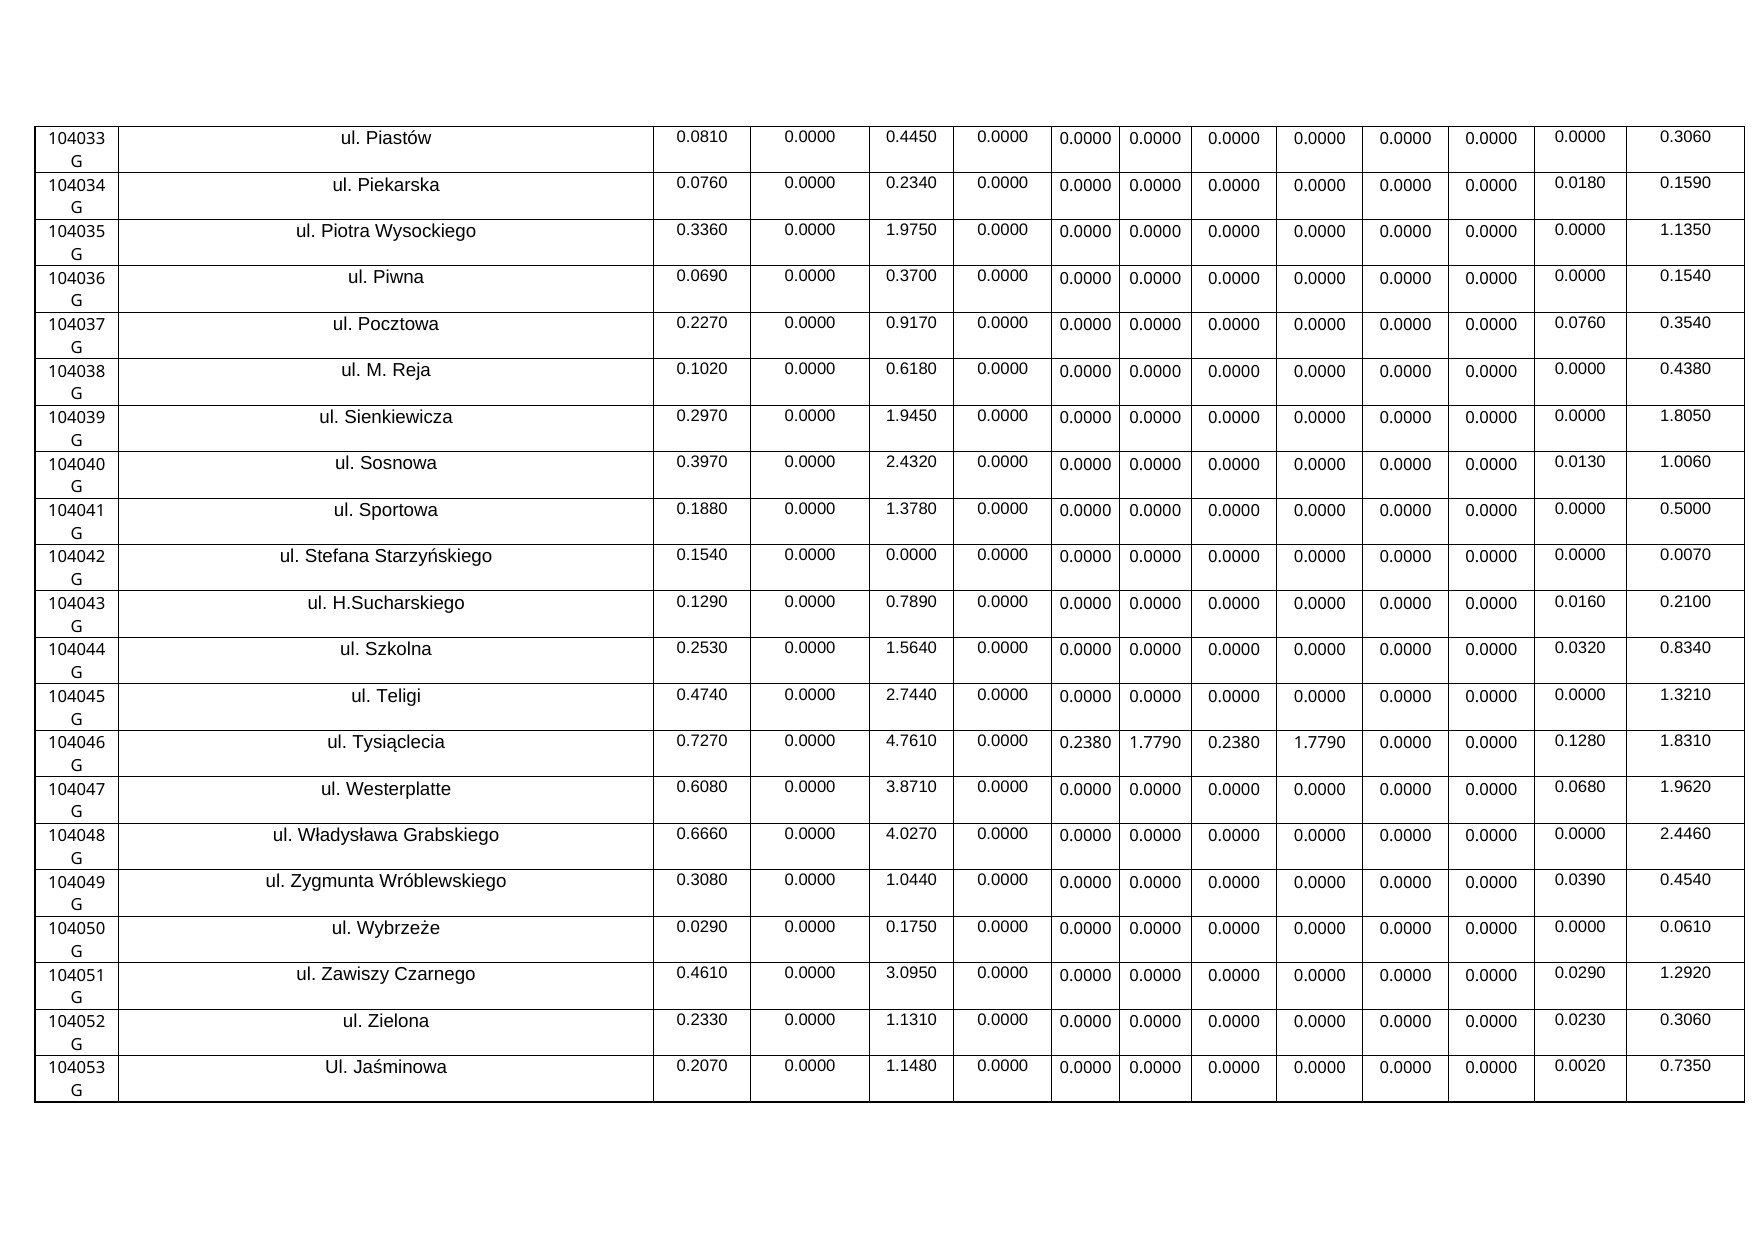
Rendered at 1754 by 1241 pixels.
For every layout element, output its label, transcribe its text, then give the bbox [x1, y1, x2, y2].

table_cell 0.0000 [1192, 452, 1276, 497]
table_cell 0.0000 [1363, 731, 1448, 776]
table_cell 0.0000 [954, 638, 1051, 683]
table_cell 0.0320 [1535, 638, 1626, 683]
table_cell 0.0000 [1120, 777, 1191, 823]
table_cell 0.0000 [1449, 359, 1534, 404]
table_cell 0.0000 [1277, 1056, 1362, 1101]
table_cell ul. Pocztowa [119, 313, 653, 358]
table_cell ul. Teligi [119, 684, 653, 730]
table_cell 0.0000 [954, 1056, 1051, 1101]
table_cell 0.0000 [1120, 963, 1191, 1008]
table_cell 0.3700 [870, 266, 953, 312]
table_cell 0.1540 [1627, 266, 1744, 312]
table_cell 0.0000 [954, 591, 1051, 637]
table_cell 0.0000 [1192, 359, 1276, 404]
table_cell 0.0000 [1449, 1010, 1534, 1055]
table_cell 0.0000 [1535, 545, 1626, 590]
table_cell 0.0000 [1120, 173, 1191, 219]
table_cell 1.7790 [1277, 731, 1362, 776]
table_cell 0.0000 [954, 313, 1051, 358]
table_cell 0.0000 [1052, 266, 1119, 312]
table_cell 0.0000 [1052, 452, 1119, 497]
table_cell 104050G [36, 917, 118, 962]
table_cell 0.0000 [1535, 127, 1626, 172]
table_cell 0.0000 [1449, 870, 1534, 916]
table_cell 0.0000 [1363, 591, 1448, 637]
table_cell 0.0000 [1449, 591, 1534, 637]
table_cell 0.2340 [870, 173, 953, 219]
table_cell 0.0000 [1192, 313, 1276, 358]
table_cell 0.0000 [954, 684, 1051, 730]
table_cell 0.1750 [870, 917, 953, 962]
table_cell 0.2380 [1052, 731, 1119, 776]
table_cell 0.0000 [870, 545, 953, 590]
table_cell ul. Piwna [119, 266, 653, 312]
table_cell 0.0000 [1192, 777, 1276, 823]
table_cell 0.0000 [1277, 545, 1362, 590]
table_cell 0.0000 [1277, 220, 1362, 265]
table_cell 0.3540 [1627, 313, 1744, 358]
table_cell 3.0950 [870, 963, 953, 1008]
table_cell 0.0000 [1192, 127, 1276, 172]
table_cell 104047G [36, 777, 118, 823]
table_cell 0.0000 [1192, 917, 1276, 962]
table_cell 0.0000 [751, 452, 869, 497]
table_cell 0.0000 [1052, 777, 1119, 823]
table_cell ul. Piastów [119, 127, 653, 172]
table_cell 0.0000 [1449, 1056, 1534, 1101]
table_cell 0.0810 [654, 127, 750, 172]
table_cell 0.0000 [1363, 359, 1448, 404]
table_cell 0.0000 [1449, 406, 1534, 451]
table_cell 0.0000 [1363, 638, 1448, 683]
table_cell 0.5000 [1627, 499, 1744, 544]
table_cell 0.4380 [1627, 359, 1744, 404]
table_cell 0.0000 [1120, 870, 1191, 916]
table_cell 0.0000 [1052, 406, 1119, 451]
table_cell 0.0000 [1120, 684, 1191, 730]
table_cell ul. M. Reja [119, 359, 653, 404]
table_cell 0.0000 [1535, 917, 1626, 962]
table_cell 0.0000 [1052, 963, 1119, 1008]
table_cell 0.8340 [1627, 638, 1744, 683]
table_cell 0.0000 [1192, 406, 1276, 451]
table_cell 0.0000 [1052, 1010, 1119, 1055]
table_cell ul. Piekarska [119, 173, 653, 219]
table_cell 0.0000 [1052, 499, 1119, 544]
table_cell 0.0000 [1363, 870, 1448, 916]
table_cell 0.0000 [1277, 127, 1362, 172]
table_cell 0.0000 [1277, 452, 1362, 497]
table_cell 0.0000 [1052, 870, 1119, 916]
table_cell 0.0070 [1627, 545, 1744, 590]
table_cell 0.0000 [751, 266, 869, 312]
table_cell 0.0000 [751, 127, 869, 172]
table_cell ul. Szkolna [119, 638, 653, 683]
table_cell 0.0000 [1449, 917, 1534, 962]
table_cell 0.0000 [1052, 917, 1119, 962]
table_cell 0.1290 [654, 591, 750, 637]
table_cell 104045G [36, 684, 118, 730]
table_cell 0.0000 [1277, 963, 1362, 1008]
table_cell 0.0000 [1120, 1010, 1191, 1055]
table_cell 104039G [36, 406, 118, 451]
table_cell 0.0000 [1449, 777, 1534, 823]
table_cell 0.0000 [1192, 545, 1276, 590]
table_cell 0.0000 [954, 731, 1051, 776]
table_cell 0.0690 [654, 266, 750, 312]
table_cell 104049G [36, 870, 118, 916]
table_cell 0.4450 [870, 127, 953, 172]
table_cell 0.0000 [1363, 127, 1448, 172]
table_cell 0.0000 [751, 406, 869, 451]
table_cell 0.0000 [1192, 870, 1276, 916]
table_cell 0.0000 [1277, 266, 1362, 312]
table_cell 0.0000 [1449, 313, 1534, 358]
table_cell 0.0000 [1120, 406, 1191, 451]
table_cell 0.0000 [954, 452, 1051, 497]
table_cell ul. Władysława Grabskiego [119, 824, 653, 869]
table_cell 0.0000 [1277, 406, 1362, 451]
table_cell 0.0000 [1192, 1010, 1276, 1055]
table_cell 0.4540 [1627, 870, 1744, 916]
table_cell 104048G [36, 824, 118, 869]
table_cell 104052G [36, 1010, 118, 1055]
table_cell 0.0000 [751, 963, 869, 1008]
table_cell 0.0000 [954, 777, 1051, 823]
table_cell 0.1590 [1627, 173, 1744, 219]
table_cell 0.0000 [1052, 684, 1119, 730]
table_cell 0.0000 [1052, 824, 1119, 869]
table_cell 2.4460 [1627, 824, 1744, 869]
table_cell 104038G [36, 359, 118, 404]
table_cell 0.0000 [1120, 266, 1191, 312]
table_cell 0.0000 [1449, 731, 1534, 776]
table_cell 1.1480 [870, 1056, 953, 1101]
table_cell 104043G [36, 591, 118, 637]
table_cell 0.0000 [1363, 1056, 1448, 1101]
table_cell 0.3360 [654, 220, 750, 265]
table_cell 0.0000 [1192, 499, 1276, 544]
table_cell 4.7610 [870, 731, 953, 776]
table_cell 1.8310 [1627, 731, 1744, 776]
table_cell 0.7270 [654, 731, 750, 776]
table_cell 0.0000 [954, 963, 1051, 1008]
table_cell 0.0000 [1120, 1056, 1191, 1101]
table_cell 1.9750 [870, 220, 953, 265]
table_cell 0.0000 [1535, 359, 1626, 404]
table_cell 0.0000 [1363, 313, 1448, 358]
table_cell 104040G [36, 452, 118, 497]
table_cell 0.1280 [1535, 731, 1626, 776]
table_cell 0.7350 [1627, 1056, 1744, 1101]
table_cell 0.0000 [751, 917, 869, 962]
table_cell 0.0000 [954, 499, 1051, 544]
table_cell 0.0000 [751, 1056, 869, 1101]
table_cell 0.0020 [1535, 1056, 1626, 1101]
table_cell 0.0000 [954, 173, 1051, 219]
table_cell 0.0000 [751, 499, 869, 544]
table_cell 104044G [36, 638, 118, 683]
table_cell ul. Zielona [119, 1010, 653, 1055]
table_cell 0.0000 [1449, 173, 1534, 219]
table_cell ul. Zawiszy Czarnego [119, 963, 653, 1008]
table_cell 0.0000 [751, 545, 869, 590]
table_cell 0.0000 [1449, 266, 1534, 312]
table_cell 0.6180 [870, 359, 953, 404]
table_cell 0.0000 [1052, 591, 1119, 637]
table_cell 0.0130 [1535, 452, 1626, 497]
table_cell 0.0000 [954, 406, 1051, 451]
table_cell ul. Stefana Starzyńskiego [119, 545, 653, 590]
table_cell 0.0000 [1120, 499, 1191, 544]
table_cell 2.7440 [870, 684, 953, 730]
table_cell 0.2380 [1192, 731, 1276, 776]
table_cell 0.0000 [1192, 591, 1276, 637]
table_cell 0.0000 [1120, 220, 1191, 265]
table_cell ul. Sportowa [119, 499, 653, 544]
table_cell 0.0000 [1449, 220, 1534, 265]
table_cell 0.0000 [1363, 266, 1448, 312]
table_cell 0.0180 [1535, 173, 1626, 219]
table_cell 0.0000 [1535, 499, 1626, 544]
table_cell ul. Wybrzeże [119, 917, 653, 962]
table_cell 0.0000 [1120, 824, 1191, 869]
table_cell 0.0000 [751, 591, 869, 637]
table_cell 1.2920 [1627, 963, 1744, 1008]
table_cell 104036G [36, 266, 118, 312]
table_cell 0.0000 [751, 220, 869, 265]
table_cell 0.2970 [654, 406, 750, 451]
table_cell 0.0000 [1052, 313, 1119, 358]
table_cell 0.1540 [654, 545, 750, 590]
table_cell 0.0000 [1449, 452, 1534, 497]
table_cell 0.0000 [1363, 777, 1448, 823]
table_cell 0.0000 [1449, 963, 1534, 1008]
table_cell 0.0000 [751, 870, 869, 916]
table_cell 0.0000 [1192, 963, 1276, 1008]
table_cell 0.3080 [654, 870, 750, 916]
table_cell 0.0000 [1449, 545, 1534, 590]
table_cell 1.3780 [870, 499, 953, 544]
table_cell 0.3060 [1627, 127, 1744, 172]
table_cell 1.9620 [1627, 777, 1744, 823]
table_cell ul. Westerplatte [119, 777, 653, 823]
table_cell 0.0680 [1535, 777, 1626, 823]
table_cell 1.1310 [870, 1010, 953, 1055]
table_cell 0.0000 [751, 731, 869, 776]
table_cell 2.4320 [870, 452, 953, 497]
table_cell 0.0000 [1449, 824, 1534, 869]
table_cell 0.0000 [1363, 452, 1448, 497]
table_cell 104053G [36, 1056, 118, 1101]
table_cell 0.0000 [1449, 684, 1534, 730]
table_cell 0.0000 [1535, 824, 1626, 869]
table_cell 0.0000 [1449, 638, 1534, 683]
table_cell 0.0760 [654, 173, 750, 219]
table_cell 0.3060 [1627, 1010, 1744, 1055]
table_cell 104033G [36, 127, 118, 172]
table_cell ul. Tysiąclecia [119, 731, 653, 776]
table_cell 0.0000 [1449, 127, 1534, 172]
table_cell 1.9450 [870, 406, 953, 451]
table_cell 1.0440 [870, 870, 953, 916]
table_cell 0.0000 [1052, 127, 1119, 172]
table_cell 1.3210 [1627, 684, 1744, 730]
table_cell 104046G [36, 731, 118, 776]
table_cell 0.0000 [954, 824, 1051, 869]
table_cell ul. Zygmunta Wróblewskiego [119, 870, 653, 916]
table_cell 0.0000 [1535, 266, 1626, 312]
table_cell 0.0290 [1535, 963, 1626, 1008]
table_cell 104035G [36, 220, 118, 265]
table_cell 0.0000 [1535, 220, 1626, 265]
table_cell 0.0000 [1363, 824, 1448, 869]
table_cell 0.0000 [1120, 359, 1191, 404]
table_cell 0.0290 [654, 917, 750, 962]
table_cell 0.0000 [1277, 638, 1362, 683]
table_cell 0.0610 [1627, 917, 1744, 962]
table_cell 0.9170 [870, 313, 953, 358]
table_cell 0.0000 [1192, 1056, 1276, 1101]
table_cell 0.3970 [654, 452, 750, 497]
table_cell ul. Piotra Wysockiego [119, 220, 653, 265]
table_cell 1.0060 [1627, 452, 1744, 497]
table_cell 104037G [36, 313, 118, 358]
table_cell 3.8710 [870, 777, 953, 823]
table_cell 0.0000 [751, 638, 869, 683]
table_cell 0.0000 [1120, 917, 1191, 962]
table_cell 0.0000 [1120, 591, 1191, 637]
table_cell 0.0230 [1535, 1010, 1626, 1055]
table_cell ul. H.Sucharskiego [119, 591, 653, 637]
table_cell 0.0000 [1277, 777, 1362, 823]
table_cell 0.0000 [954, 870, 1051, 916]
table_cell 0.0000 [1277, 1010, 1362, 1055]
table_cell 0.0000 [1277, 917, 1362, 962]
table_cell 0.4740 [654, 684, 750, 730]
table_cell 0.2100 [1627, 591, 1744, 637]
table_cell 0.0000 [1192, 220, 1276, 265]
table_cell 0.1880 [654, 499, 750, 544]
table_cell 1.5640 [870, 638, 953, 683]
table_cell 1.1350 [1627, 220, 1744, 265]
table_cell 0.2070 [654, 1056, 750, 1101]
table_cell 0.6660 [654, 824, 750, 869]
table_cell 0.0000 [751, 313, 869, 358]
table_cell 0.0000 [1363, 406, 1448, 451]
table_cell 0.0000 [1120, 452, 1191, 497]
table_cell 0.2330 [654, 1010, 750, 1055]
table_cell 0.0000 [1363, 545, 1448, 590]
table_cell ul. Sienkiewicza [119, 406, 653, 451]
table_cell 0.0000 [751, 173, 869, 219]
table_cell 0.0160 [1535, 591, 1626, 637]
table_cell 0.0000 [751, 684, 869, 730]
table_cell 0.0000 [1052, 359, 1119, 404]
table_cell 0.0000 [751, 1010, 869, 1055]
table_cell 0.0000 [1192, 173, 1276, 219]
table_cell 0.0000 [954, 359, 1051, 404]
table_cell 0.0000 [1363, 173, 1448, 219]
table_cell 1.8050 [1627, 406, 1744, 451]
table_cell 0.0000 [1535, 684, 1626, 730]
table_cell 0.0000 [1277, 591, 1362, 637]
table_cell Ul. Jaśminowa [119, 1056, 653, 1101]
table_cell 0.0000 [1120, 313, 1191, 358]
table_cell 0.0000 [1363, 220, 1448, 265]
table_cell 104042G [36, 545, 118, 590]
table_cell 0.0000 [751, 359, 869, 404]
table_cell 0.0000 [1120, 638, 1191, 683]
table_cell 0.0000 [1192, 824, 1276, 869]
table_cell 0.0000 [1192, 684, 1276, 730]
table_cell 0.0000 [1363, 917, 1448, 962]
table_cell 0.0000 [1052, 638, 1119, 683]
table_cell 0.0000 [1277, 870, 1362, 916]
table_cell 0.0000 [954, 220, 1051, 265]
table_cell 0.0000 [1277, 499, 1362, 544]
table_cell 0.0000 [1120, 127, 1191, 172]
table_cell 0.0000 [1277, 173, 1362, 219]
table_cell 0.0000 [751, 777, 869, 823]
table_cell 0.0000 [1363, 684, 1448, 730]
table_cell 0.0000 [751, 824, 869, 869]
table_cell 0.0390 [1535, 870, 1626, 916]
table_cell 0.0000 [1192, 266, 1276, 312]
table_cell 0.0000 [954, 127, 1051, 172]
table_cell 0.0760 [1535, 313, 1626, 358]
table_cell 0.0000 [954, 266, 1051, 312]
table_cell 0.0000 [1363, 1010, 1448, 1055]
table_cell 4.0270 [870, 824, 953, 869]
table_cell 0.0000 [1052, 1056, 1119, 1101]
table_cell 0.0000 [1363, 499, 1448, 544]
table_cell 104034G [36, 173, 118, 219]
table_cell 104051G [36, 963, 118, 1008]
table_cell 0.0000 [1449, 499, 1534, 544]
table_cell 104041G [36, 499, 118, 544]
table_cell 0.0000 [954, 1010, 1051, 1055]
table_cell 0.1020 [654, 359, 750, 404]
table_cell 0.0000 [1192, 638, 1276, 683]
table_cell 0.4610 [654, 963, 750, 1008]
table_cell ul. Sosnowa [119, 452, 653, 497]
table_cell 0.0000 [954, 917, 1051, 962]
table_cell 0.0000 [1277, 824, 1362, 869]
table_cell 0.0000 [1052, 220, 1119, 265]
table_cell 0.0000 [954, 545, 1051, 590]
table_cell 1.7790 [1120, 731, 1191, 776]
table_cell 0.0000 [1277, 313, 1362, 358]
table_cell 0.6080 [654, 777, 750, 823]
table_cell 0.2270 [654, 313, 750, 358]
table_cell 0.0000 [1277, 684, 1362, 730]
table_cell 0.0000 [1120, 545, 1191, 590]
table_cell 0.7890 [870, 591, 953, 637]
table_cell 0.0000 [1052, 545, 1119, 590]
table_cell 0.0000 [1363, 963, 1448, 1008]
table_cell 0.0000 [1535, 406, 1626, 451]
table_cell 0.0000 [1052, 173, 1119, 219]
table_cell 0.2530 [654, 638, 750, 683]
table_cell 0.0000 [1277, 359, 1362, 404]
